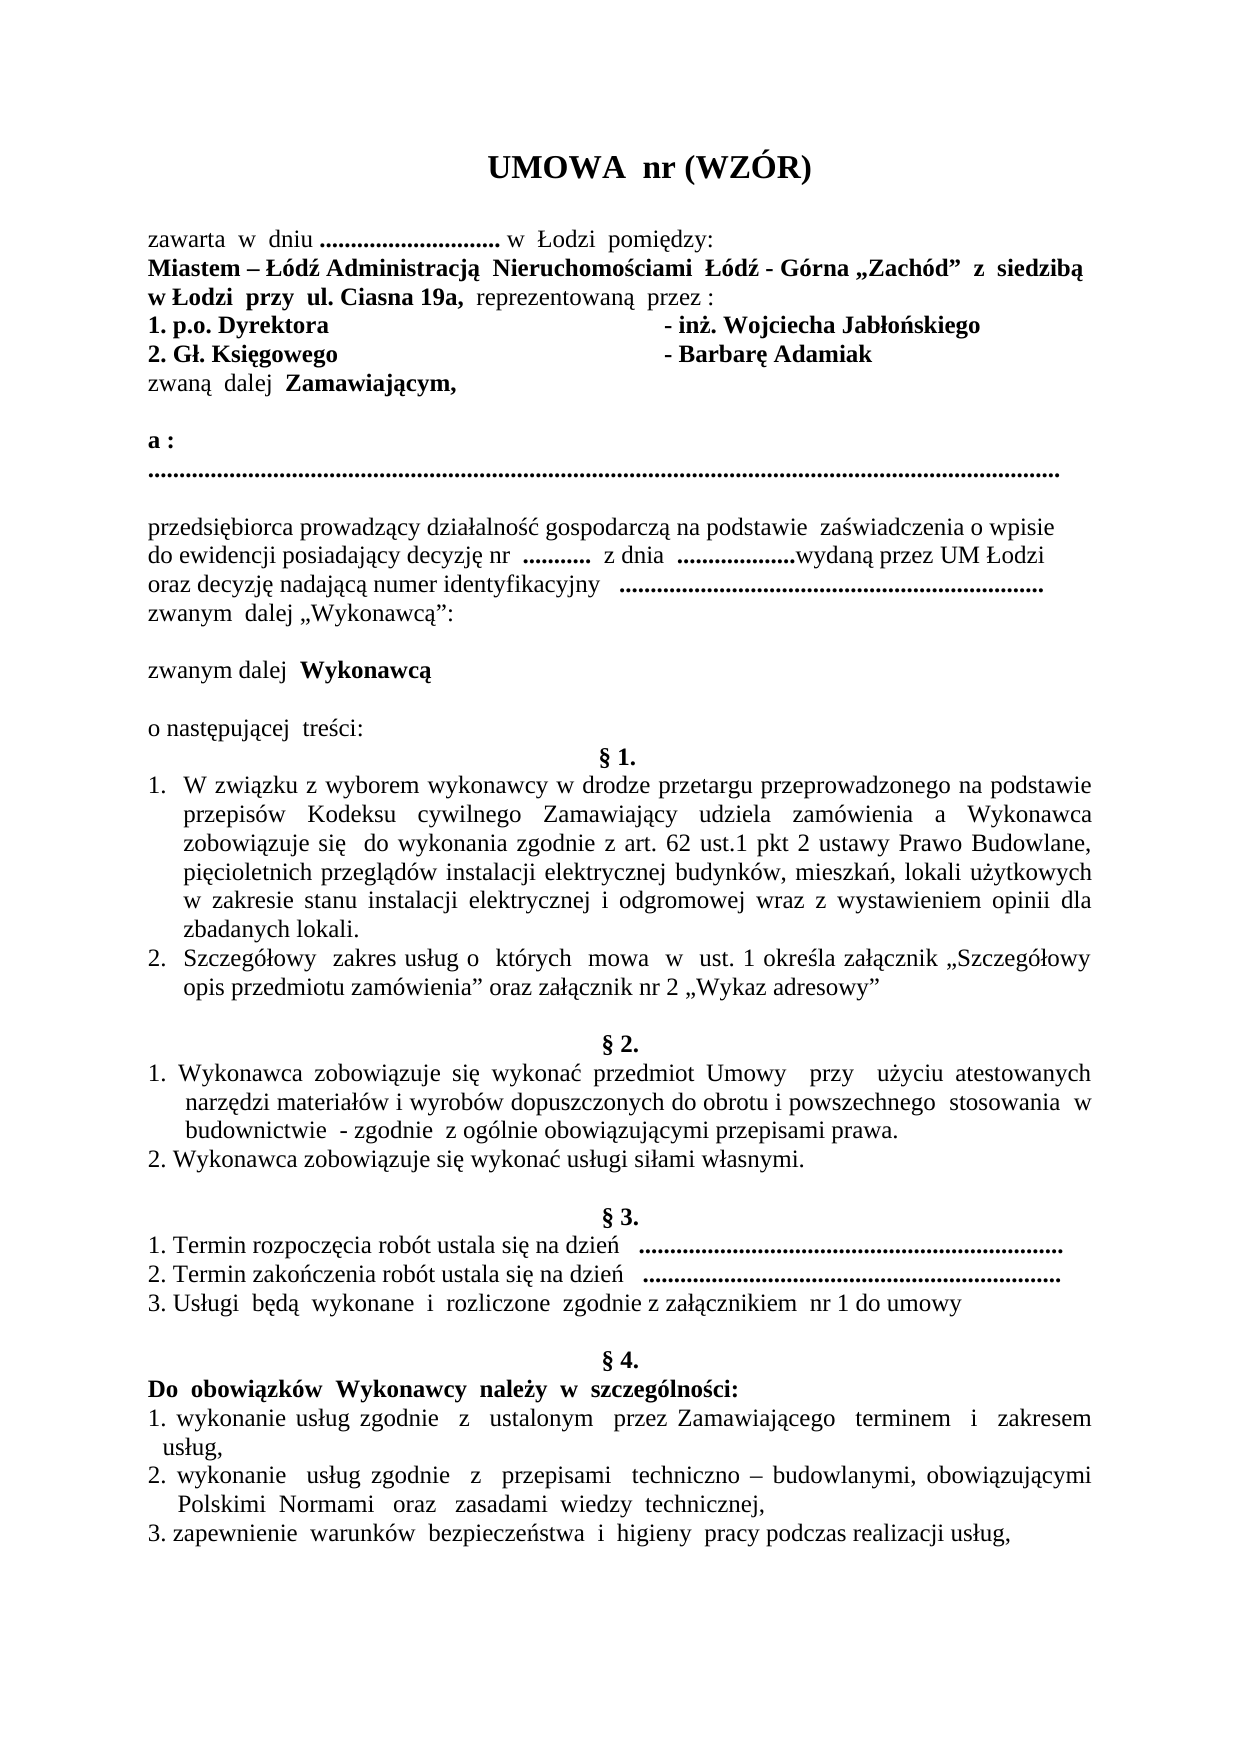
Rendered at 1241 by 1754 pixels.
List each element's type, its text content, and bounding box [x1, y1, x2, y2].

text przedsiębiorca prowadzący działalność gospodarczą na podstawie zaświadczenia o wpisie [148, 512, 1092, 541]
text § 1. [148, 742, 1092, 771]
text 2. Termin zakończenia robót ustala się na dzień ................................................................... [148, 1259, 1092, 1288]
text Do obowiązków Wykonawcy należy w szczególności: [148, 1374, 1092, 1403]
text 3. Usługi będą wykonane i rozliczone zgodnie z załącznikiem nr 1 do umowy [148, 1288, 1092, 1317]
text do ewidencji posiadający decyzję nr ........... z dnia ...................wydaną przez UM Łodzi [148, 541, 1092, 569]
text 3. zapewnienie warunków bezpieczeństwa i higieny pracy podczas realizacji usług, [148, 1518, 1092, 1547]
list Szczegółowy zakres usług o których mowa w ust. 1 określa załącznik „Szczegółowy opis przedmiotu zamówienia” oraz załącznik nr 2 „Wykaz adresowy” [148, 943, 1092, 1001]
title UMOWA nr (WZÓR) [148, 148, 1092, 186]
text 2. wykonanie usług zgodnie z przepisami techniczno – budowlanymi, obowiązującymi Polskimi Normami oraz zasadami wiedzy technicznej, [148, 1461, 1092, 1518]
text zwanym dalej „Wykonawcą”: [148, 598, 1092, 627]
text 2. Wykonawca zobowiązuje się wykonać usługi siłami własnymi. [148, 1144, 1092, 1173]
text Miastem – Łódź Administracją Nieruchomościami Łódź - Górna „Zachód” z siedzibą w Łodzi przy ul. Ciasna 19a, reprezentowaną przez : [148, 253, 1092, 311]
text § 3. [148, 1202, 1092, 1231]
text § 4. [148, 1346, 1092, 1374]
text a : [148, 426, 1092, 454]
text zwaną dalej Zamawiającym, [148, 368, 1092, 397]
text 2. Gł. Księgowego - Barbarę Adamiak [148, 339, 1092, 368]
text 1. Wykonawca zobowiązuje się wykonać przedmiot Umowy przy użyciu atestowanych narzędzi materiałów i wyrobów dopuszczonych do obrotu i powszechnego stosowania w budownictwie - zgodnie z ogólnie obowiązującymi przepisami prawa. [148, 1058, 1092, 1144]
text zawarta w dniu ............................. w Łodzi pomiędzy: [148, 224, 1092, 253]
text o następującej treści: [148, 713, 1092, 742]
text 1. wykonanie usług zgodnie z ustalonym przez Zamawiającego terminem i zakresem usług, [148, 1403, 1092, 1461]
text zwanym dalej Wykonawcą [148, 656, 1092, 684]
text § 2. [148, 1029, 1092, 1058]
list W związku z wyborem wykonawcy w drodze przetargu przeprowadzonego na podstawie przepisów Kodeksu cywilnego Zamawiający udziela zamówienia a Wykonawca zobowiązuje się do wykonania zgodnie z art. 62 ust.1 pkt 2 ustawy Prawo Budowlane, pięcioletnich przeglądów instalacji elektrycznej budynków, mieszkań, lokali użytkowych w zakresie stanu instalacji elektrycznej i odgromowej wraz z wystawieniem opinii dla zbadanych lokali. [148, 771, 1092, 943]
text .................................................................................................................................................. [148, 454, 1092, 483]
text 1. p.o. Dyrektora - inż. Wojciecha Jabłońskiego [148, 311, 1092, 339]
text 1. Termin rozpoczęcia robót ustala się na dzień .................................................................... [148, 1231, 1092, 1259]
text oraz decyzję nadającą numer identyfikacyjny .................................................................... [148, 569, 1092, 598]
